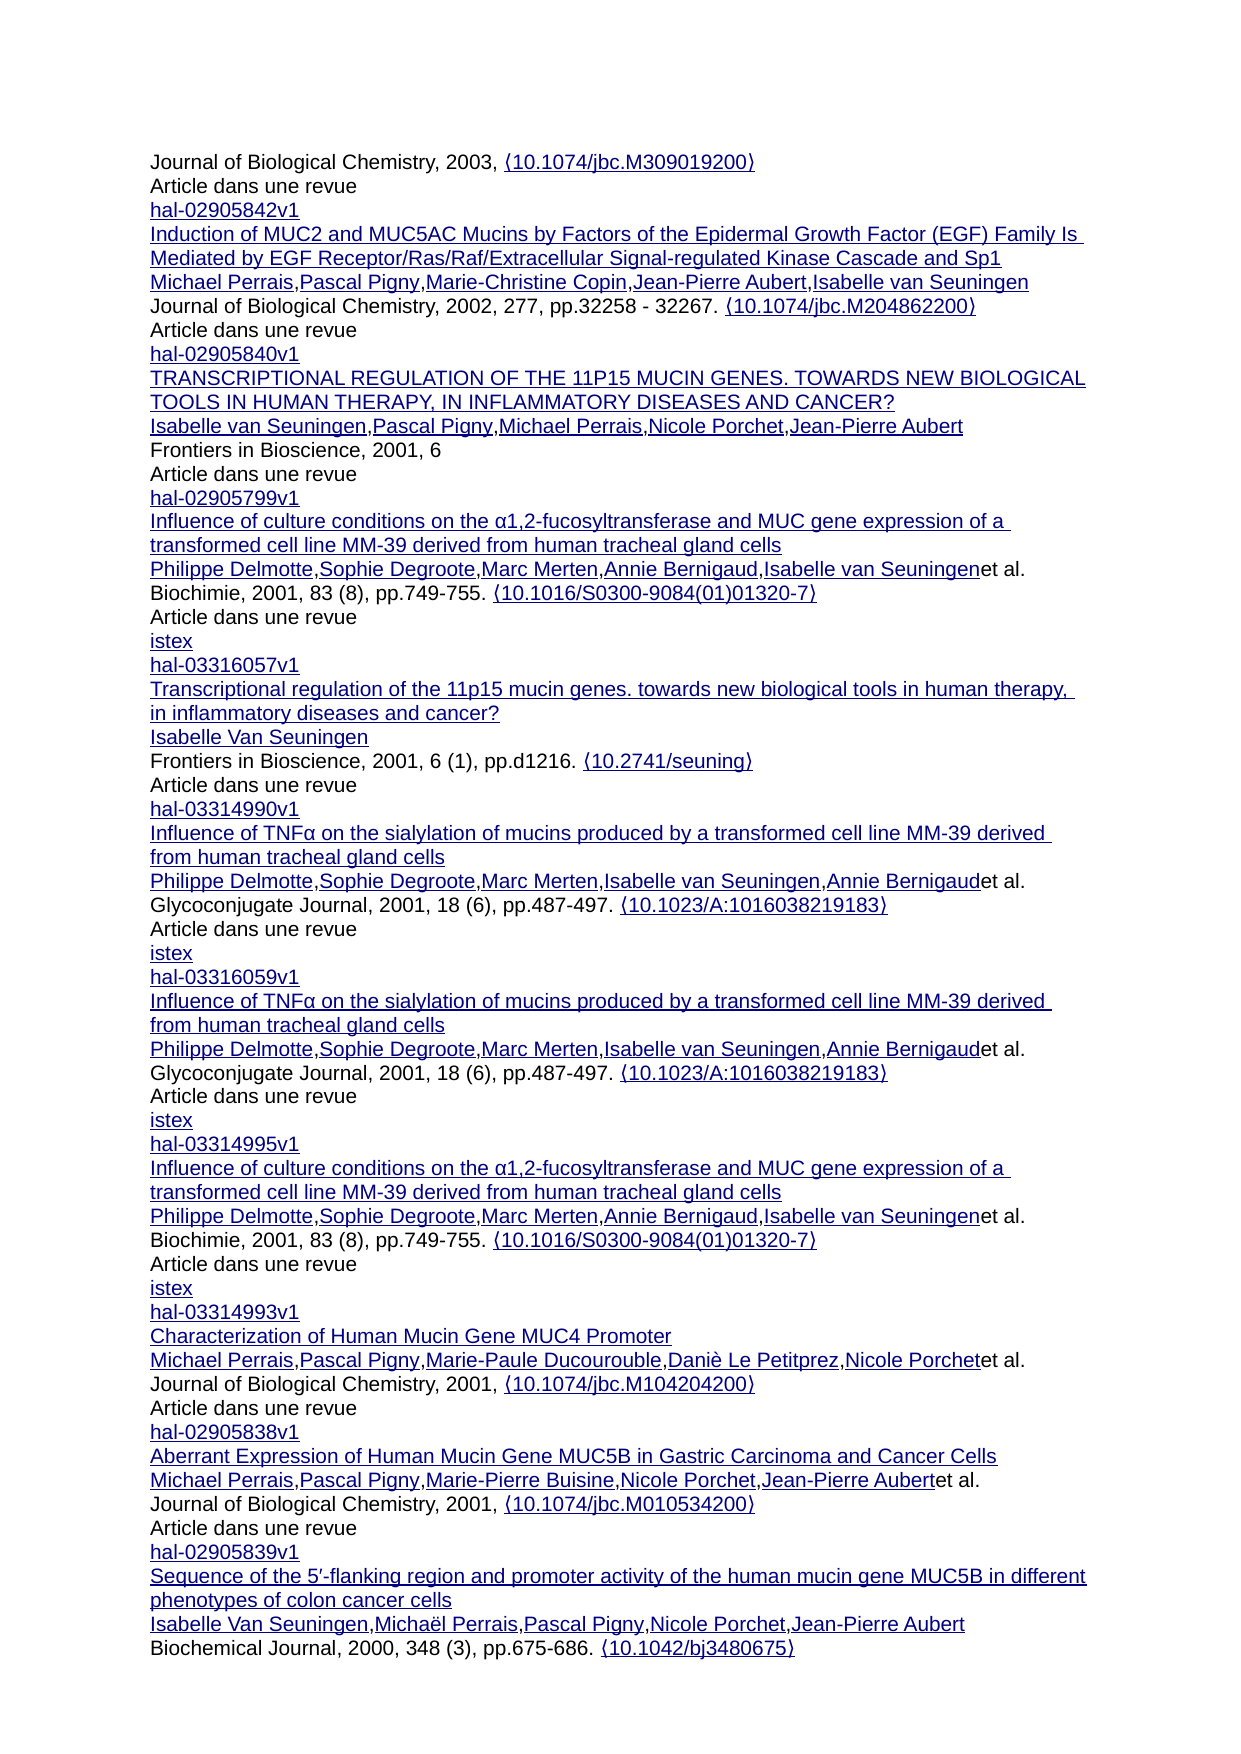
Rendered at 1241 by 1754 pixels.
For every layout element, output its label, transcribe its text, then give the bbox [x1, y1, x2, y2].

table_cell Transcriptional regulation of the 11p15 mucin genes. towards new biological tools in human therapy, in inflammatory diseases and cancer? Isabelle Van Seuningen Frontiers in Bioscience, 2001, 6 (1), pp.d1216. ⟨10.2741/seuning⟩ Article dans une revue hal-03314990v1 [150, 677, 1090, 821]
table_cell Aberrant Expression of Human Mucin Gene MUC5B in Gastric Carcinoma and Cancer Cells Michael Perrais,Pascal Pigny,Marie-Pierre Buisine,Nicole Porchet,Jean-Pierre Aubertet al. Journal of Biological Chemistry, 2001, ⟨10.1074/jbc.M010534200⟩ Article dans une revue hal-02905839v1 [150, 1444, 1090, 1563]
table_cell Characterization of Human Mucin Gene MUC4 Promoter Michael Perrais,Pascal Pigny,Marie-Paule Ducourouble,Daniè Le Petitprez,Nicole Porchetet al. Journal of Biological Chemistry, 2001, ⟨10.1074/jbc.M104204200⟩ Article dans une revue hal-02905838v1 [150, 1324, 1090, 1444]
table_cell Influence of TNFα on the sialylation of mucins produced by a transformed cell line MM-39 derived from human tracheal gland cells Philippe Delmotte,Sophie Degroote,Marc Merten,Isabelle van Seuningen,Annie Bernigaudet al. Glycoconjugate Journal, 2001, 18 (6), pp.487-497. ⟨10.1023/A:1016038219183⟩ Article dans une revue istex hal-03316059v1 [150, 821, 1090, 988]
table_cell Sequence of the 5′-flanking region and promoter activity of the human mucin gene MUC5B in different phenotypes of colon cancer cells Isabelle Van Seuningen,Michaël Perrais,Pascal Pigny,Nicole Porchet,Jean-Pierre Aubert Biochemical Journal, 2000, 348 (3), pp.675-686. ⟨10.1042/bj3480675⟩ [150, 1564, 1090, 1659]
table_cell Influence of culture conditions on the α1,2-fucosyltransferase and MUC gene expression of a transformed cell line MM-39 derived from human tracheal gland cells Philippe Delmotte,Sophie Degroote,Marc Merten,Annie Bernigaud,Isabelle van Seuningenet al. Biochimie, 2001, 83 (8), pp.749-755. ⟨10.1016/S0300-9084(01)01320-7⟩ Article dans une revue istex hal-03314993v1 [150, 1156, 1090, 1324]
table_cell Influence of culture conditions on the α1,2-fucosyltransferase and MUC gene expression of a transformed cell line MM-39 derived from human tracheal gland cells Philippe Delmotte,Sophie Degroote,Marc Merten,Annie Bernigaud,Isabelle van Seuningenet al. Biochimie, 2001, 83 (8), pp.749-755. ⟨10.1016/S0300-9084(01)01320-7⟩ Article dans une revue istex hal-03316057v1 [150, 509, 1090, 677]
table_cell Induction of MUC2 and MUC5AC Mucins by Factors of the Epidermal Growth Factor (EGF) Family Is Mediated by EGF Receptor/Ras/Raf/Extracellular Signal-regulated Kinase Cascade and Sp1 Michael Perrais,Pascal Pigny,Marie-Christine Copin,Jean-Pierre Aubert,Isabelle van Seuningen Journal of Biological Chemistry, 2002, 277, pp.32258 - 32267. ⟨10.1074/jbc.M204862200⟩ Article dans une revue hal-02905840v1 [150, 222, 1090, 366]
table_cell Influence of TNFα on the sialylation of mucins produced by a transformed cell line MM-39 derived from human tracheal gland cells Philippe Delmotte,Sophie Degroote,Marc Merten,Isabelle van Seuningen,Annie Bernigaudet al. Glycoconjugate Journal, 2001, 18 (6), pp.487-497. ⟨10.1023/A:1016038219183⟩ Article dans une revue istex hal-03314995v1 [150, 989, 1090, 1156]
table_cell TRANSCRIPTIONAL REGULATION OF THE 11P15 MUCIN GENES. TOWARDS NEW BIOLOGICAL TOOLS IN HUMAN THERAPY, IN INFLAMMATORY DISEASES AND CANCER? Isabelle van Seuningen,Pascal Pigny,Michael Perrais,Nicole Porchet,Jean-Pierre Aubert Frontiers in Bioscience, 2001, 6 Article dans une revue hal-02905799v1 [150, 366, 1090, 509]
table_cell Journal of Biological Chemistry, 2003, ⟨10.1074/jbc.M309019200⟩ Article dans une revue hal-02905842v1 [150, 150, 1090, 222]
